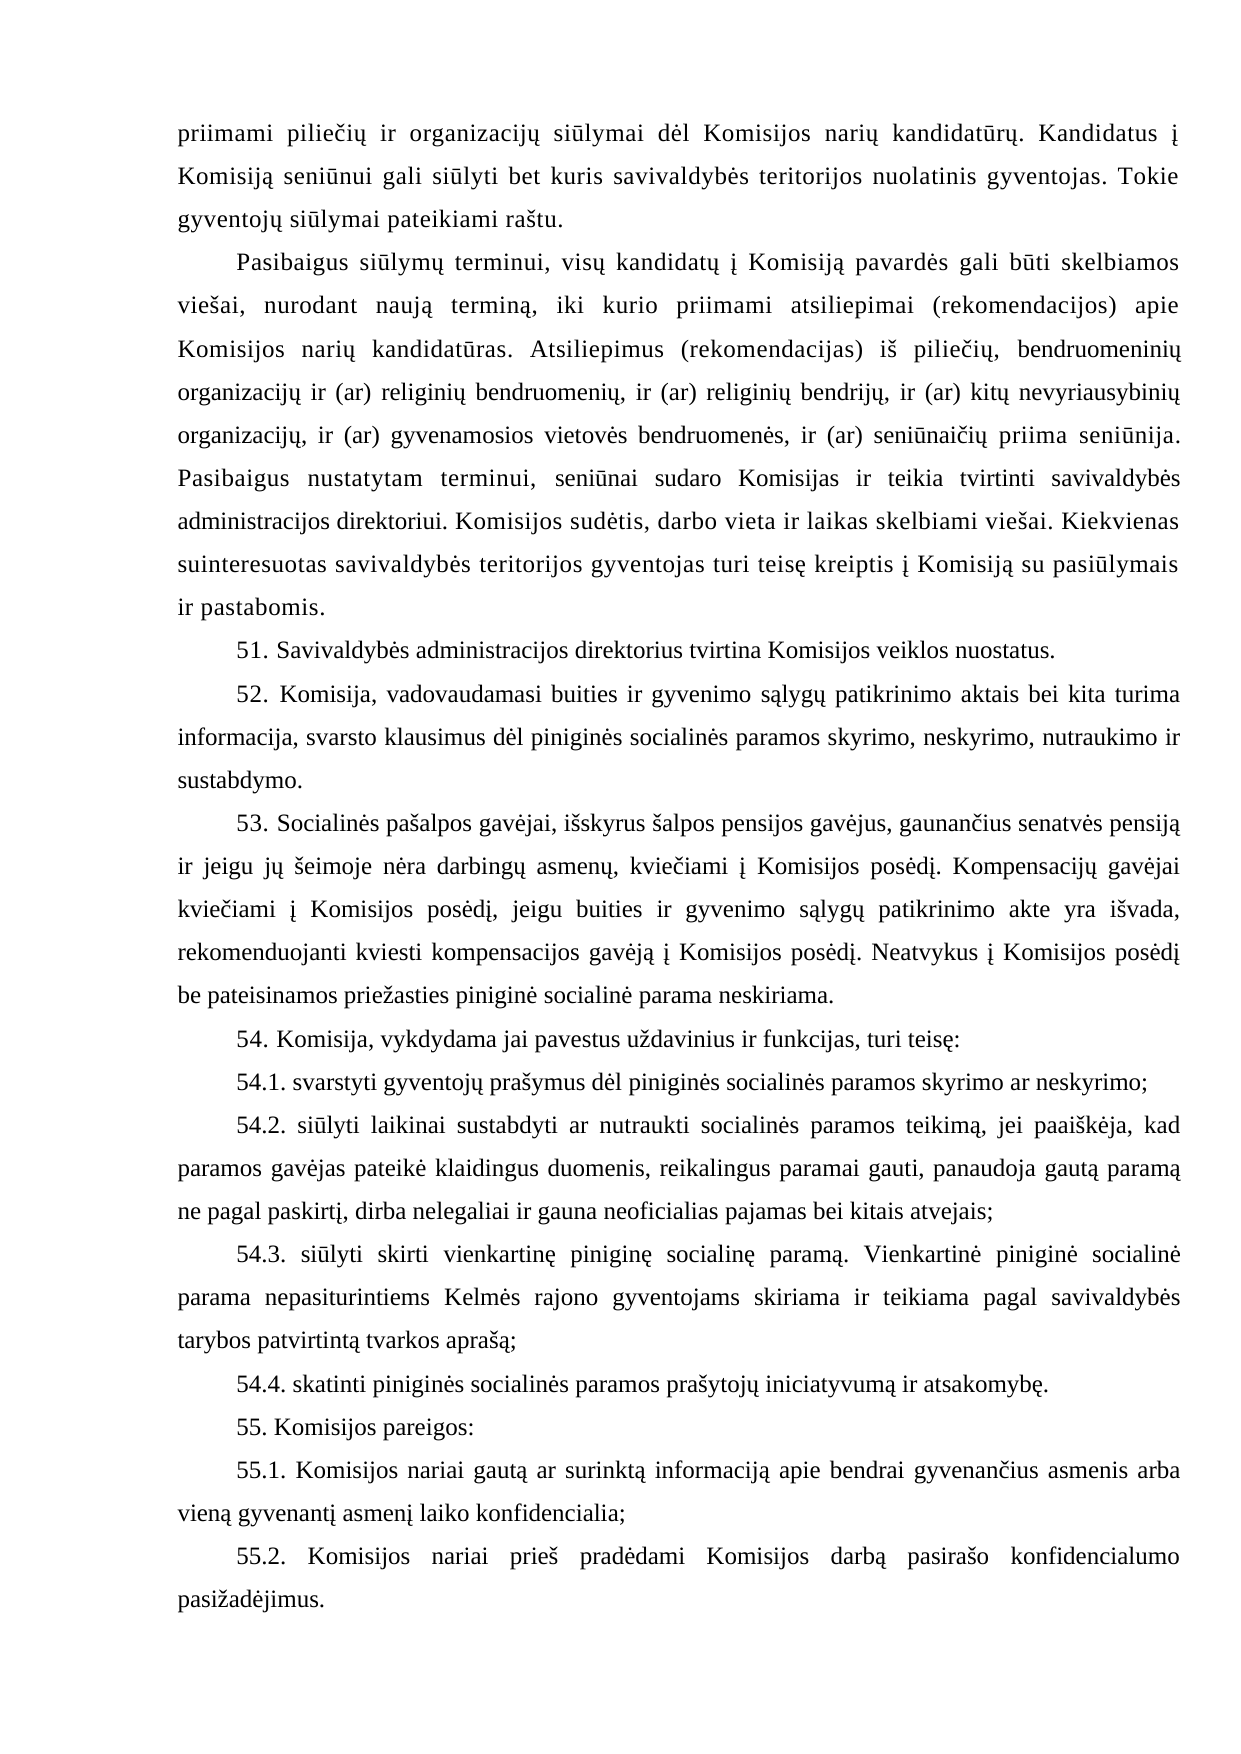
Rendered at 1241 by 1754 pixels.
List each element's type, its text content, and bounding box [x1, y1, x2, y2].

text 51. Savivaldybės administracijos direktorius tvirtina Komisijos veiklos nuostatus. [177, 636, 1181, 664]
text priimami piliečių ir organizacijų siūlymai dėl Komisijos narių kandidatūrų. Kandidatus į Komisiją seniūnui gali siūlyti bet kuris savivaldybės teritorijos nuolatinis gyventojas. Tokie gyventojų siūlymai pateikiami raštu. [177, 118, 1181, 233]
text 53. Socialinės pašalpos gavėjai, išskyrus šalpos pensijos gavėjus, gaunančius senatvės pensiją ir jeigu jų šeimoje nėra darbingų asmenų, kviečiami į Komisijos posėdį. Kompensacijų gavėjai kviečiami į Komisijos posėdį, jeigu buities ir gyvenimo sąlygų patikrinimo akte yra išvada, rekomenduojanti kviesti kompensacijos gavėją į Komisijos posėdį. Neatvykus į Komisijos posėdį be pateisinamos priežasties piniginė socialinė parama neskiriama. [177, 808, 1181, 1009]
text 55.2. Komisijos nariai prieš pradėdami Komisijos darbą pasirašo konfidencialumo pasižadėjimus. [177, 1541, 1181, 1613]
text 54.3. siūlyti skirti vienkartinę piniginę socialinę paramą. Vienkartinė piniginė socialinė parama nepasiturintiems Kelmės rajono gyventojams skiriama ir teikiama pagal savivaldybės tarybos patvirtintą tvarkos aprašą; [177, 1239, 1181, 1354]
text Pasibaigus siūlymų terminui, visų kandidatų į Komisiją pavardės gali būti skelbiamos viešai, nurodant naują terminą, iki kurio priimami atsiliepimai (rekomendacijos) apie Komisijos narių kandidatūras. Atsiliepimus (rekomendacijas) iš piliečių, bendruomeninių organizacijų ir (ar) religinių bendruomenių, ir (ar) religinių bendrijų, ir (ar) kitų nevyriausybinių organizacijų, ir (ar) gyvenamosios vietovės bendruomenės, ir (ar) seniūnaičių priima seniūnija. Pasibaigus nustatytam terminui, seniūnai sudaro Komisijas ir teikia tvirtinti savivaldybės administracijos direktoriui. Komisijos sudėtis, darbo vieta ir laikas skelbiami viešai. Kiekvienas suinteresuotas savivaldybės teritorijos gyventojas turi teisę kreiptis į Komisiją su pasiūlymais ir pastabomis. [177, 247, 1181, 621]
text 55. Komisijos pareigos: [177, 1412, 1181, 1441]
text 54.1. svarstyti gyventojų prašymus dėl piniginės socialinės paramos skyrimo ar neskyrimo; [177, 1067, 1181, 1096]
text 54. Komisija, vykdydama jai pavestus uždavinius ir funkcijas, turi teisę: [177, 1024, 1181, 1052]
text 55.1. Komisijos nariai gautą ar surinktą informaciją apie bendrai gyvenančius asmenis arba vieną gyvenantį asmenį laiko konfidencialia; [177, 1455, 1181, 1527]
text 54.4. skatinti piniginės socialinės paramos prašytojų iniciatyvumą ir atsakomybę. [177, 1369, 1181, 1397]
text 54.2. siūlyti laikinai sustabdyti ar nutraukti socialinės paramos teikimą, jei paaiškėja, kad paramos gavėjas pateikė klaidingus duomenis, reikalingus paramai gauti, panaudoja gautą paramą ne pagal paskirtį, dirba nelegaliai ir gauna neoficialias pajamas bei kitais atvejais; [177, 1110, 1181, 1225]
text 52. Komisija, vadovaudamasi buities ir gyvenimo sąlygų patikrinimo aktais bei kita turima informacija, svarsto klausimus dėl piniginės socialinės paramos skyrimo, neskyrimo, nutraukimo ir sustabdymo. [177, 679, 1181, 794]
